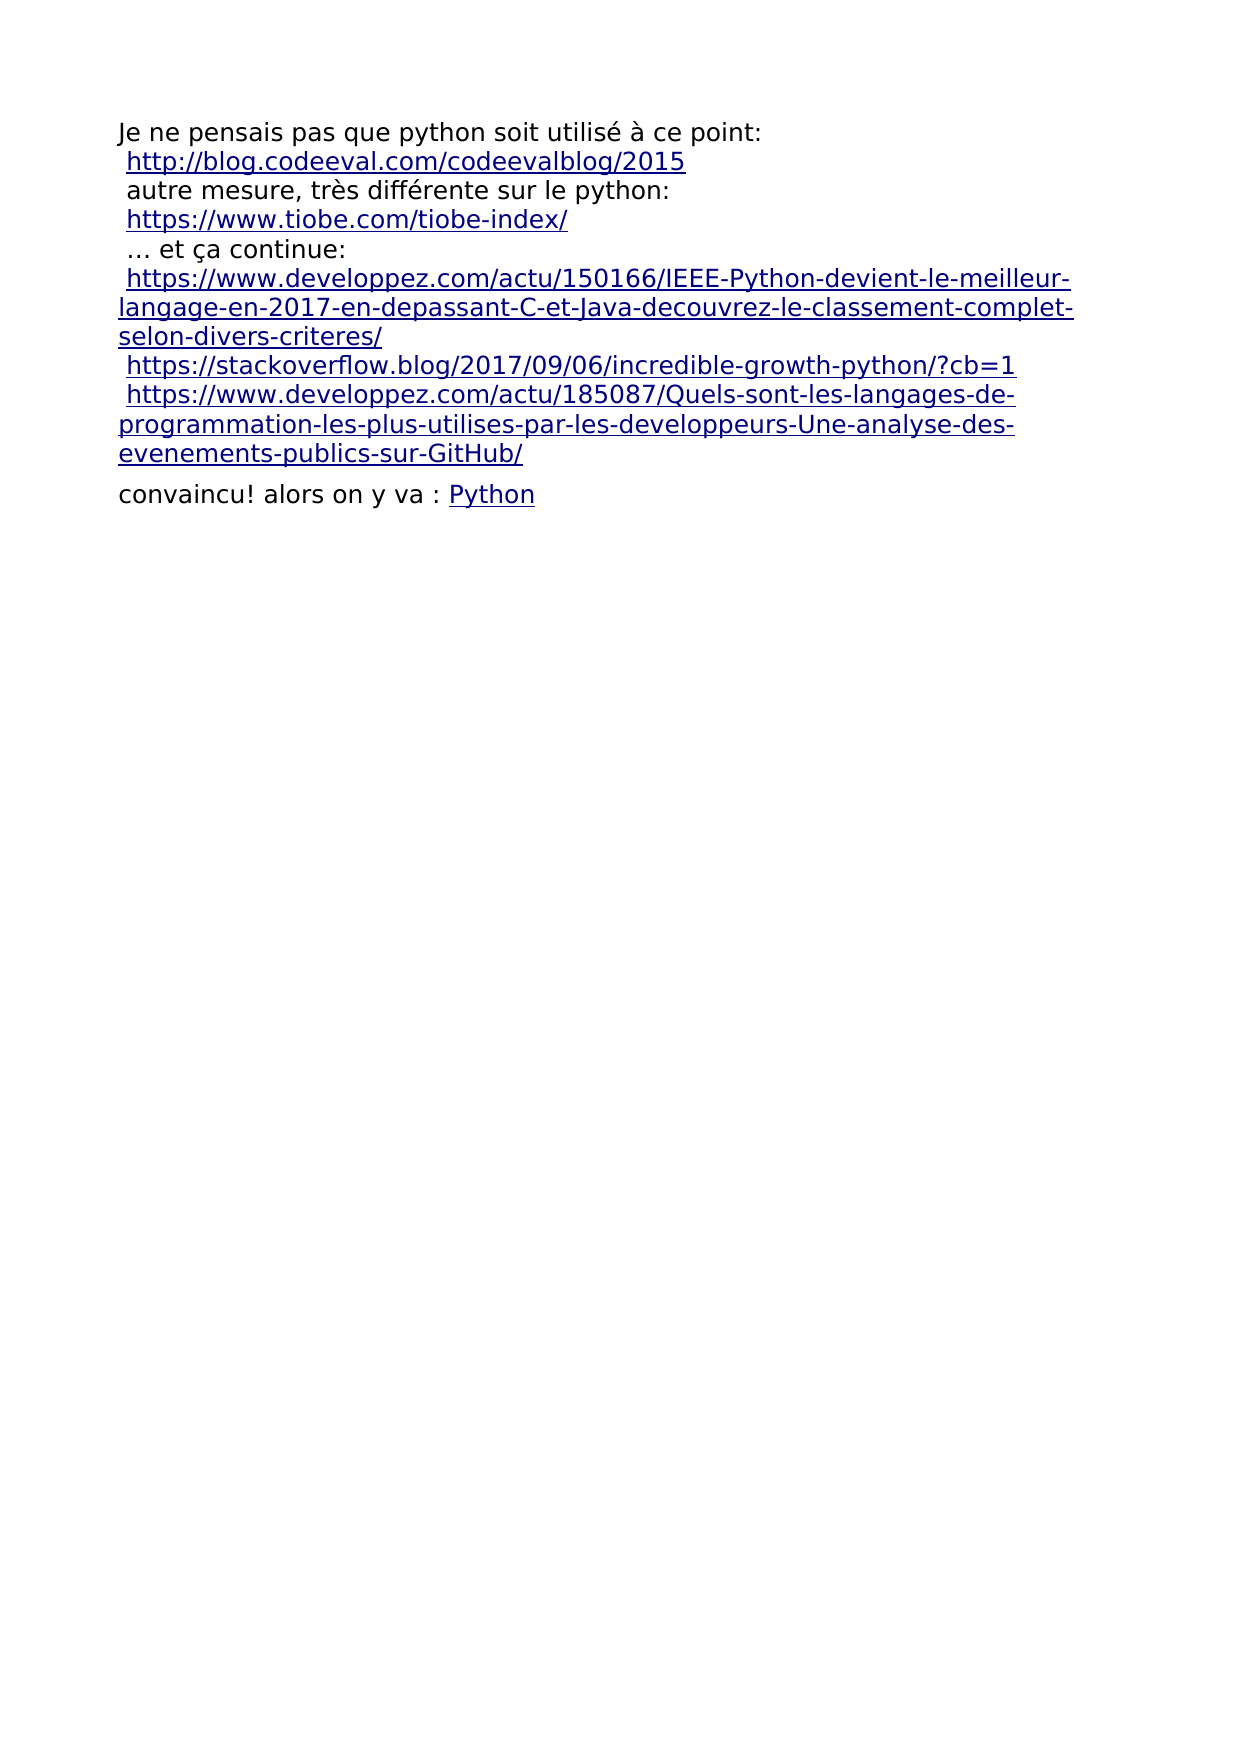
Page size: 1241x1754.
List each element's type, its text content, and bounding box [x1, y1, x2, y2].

text convaincu! alors on y va : Python [118, 481, 1122, 510]
text Je ne pensais pas que python soit utilisé à ce point: http://blog.codeeval.com/codeevalblog/2015 autre mesure, très différente sur le python: https://www.tiobe.com/tiobe-index/ … et ça continue: https://www.developpez.com/actu/150166/IEEE-Python-devient-le-meilleur-langage-en-2017-en-depassant-C-et-Java-decouvrez-le-classement-complet-selon-divers-criteres/ https://stackoverflow.blog/2017/09/06/incredible-growth-python/?cb=1 https://www.developpez.com/actu/185087/Quels-sont-les-langages-de-programmation-les-plus-utilises-par-les-developpeurs-Une-analyse-des-evenements-publics-sur-GitHub/ [118, 118, 1122, 468]
